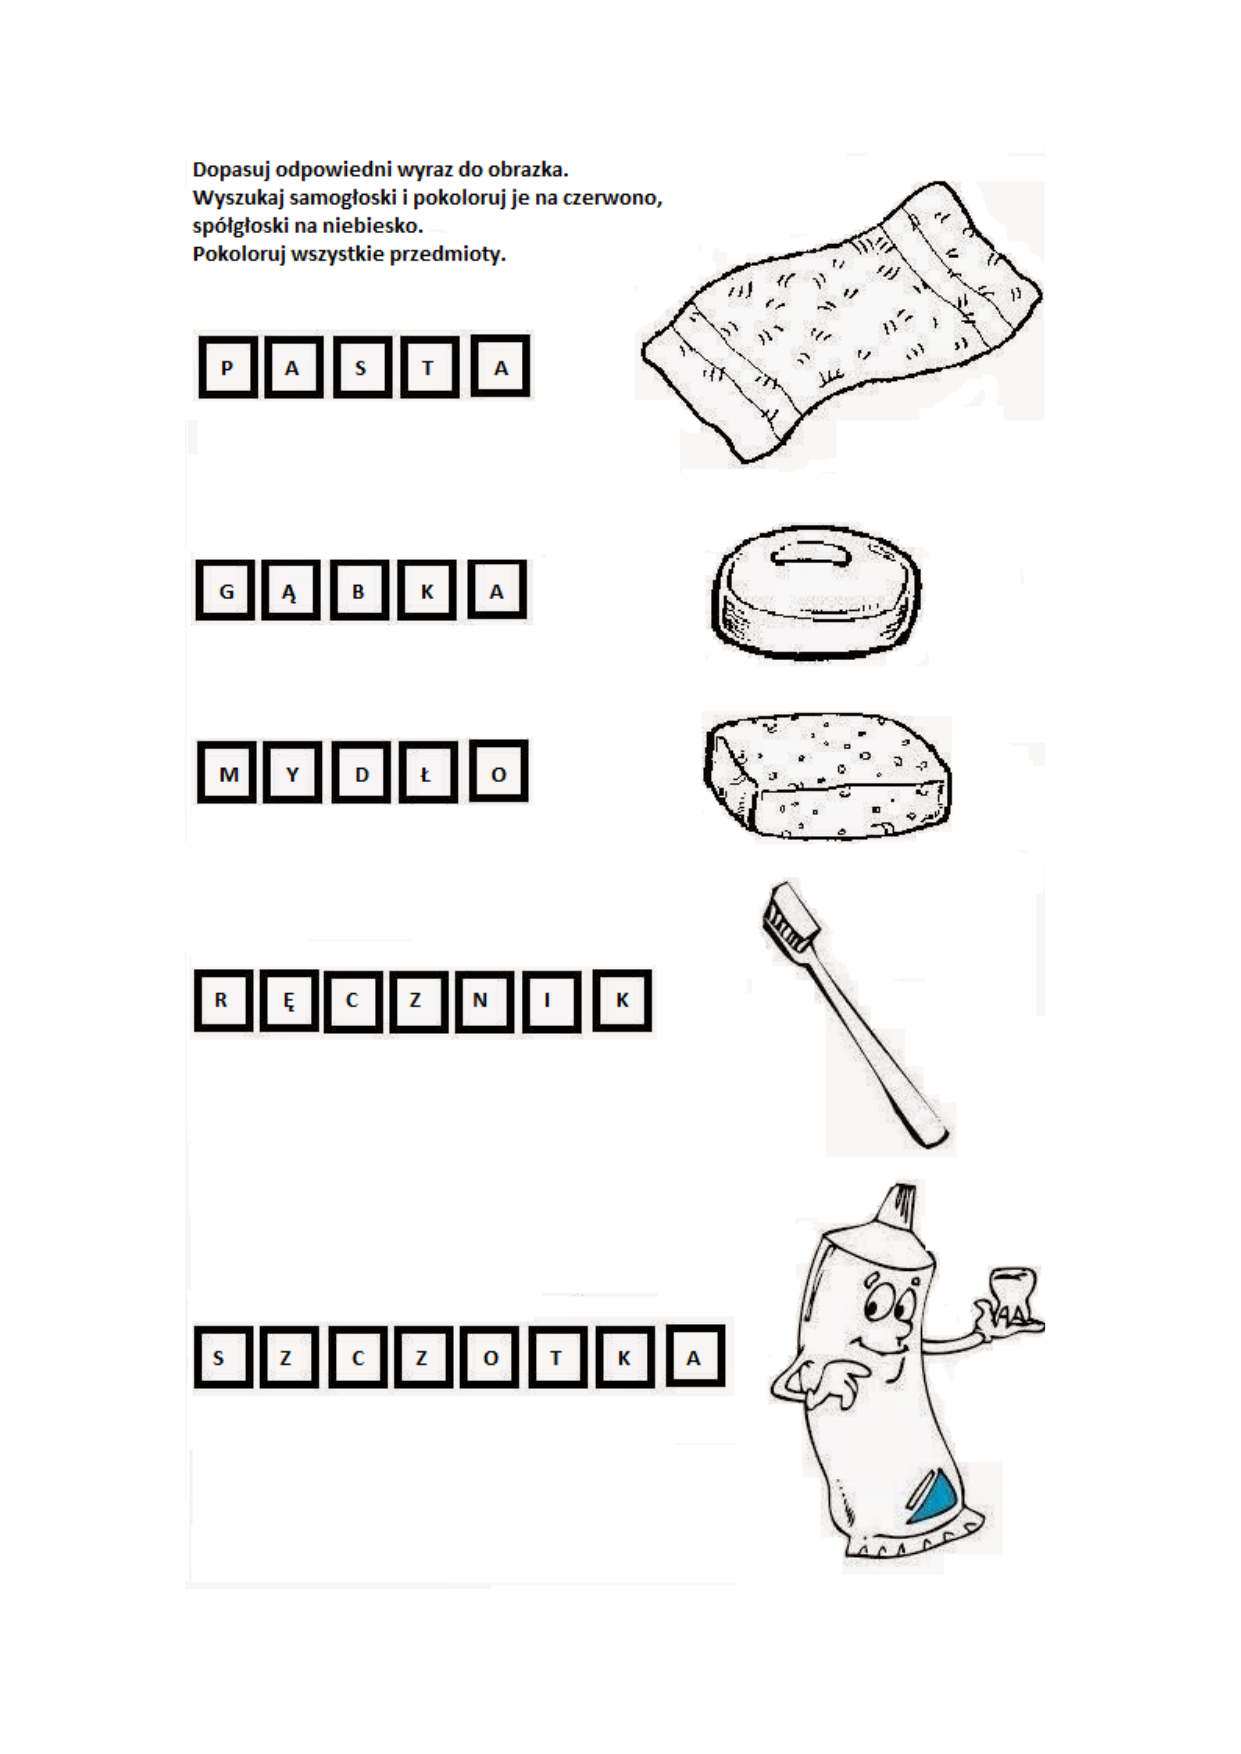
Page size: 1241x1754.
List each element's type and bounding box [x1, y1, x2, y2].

picture [185, 147, 1046, 1589]
